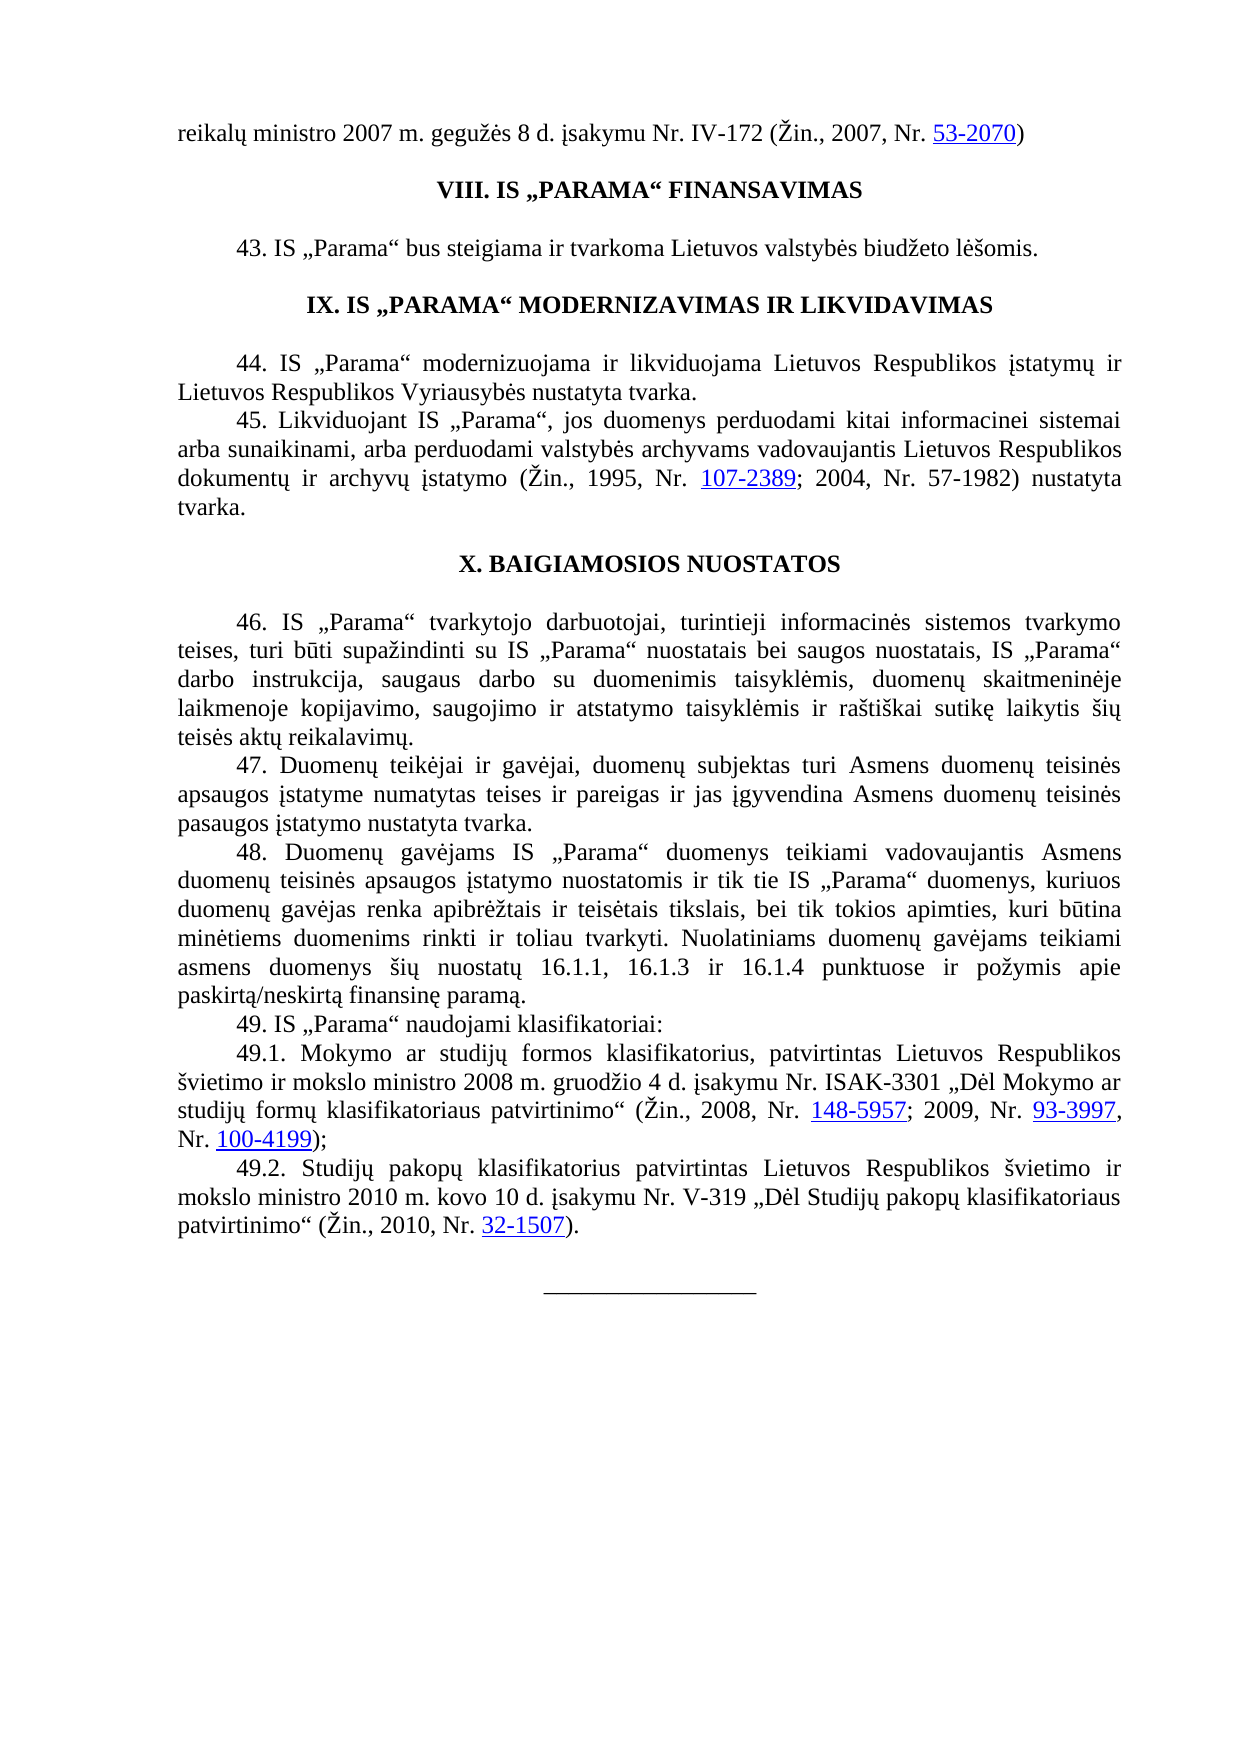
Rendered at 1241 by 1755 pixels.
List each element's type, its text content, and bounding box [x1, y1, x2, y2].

text 46. IS „Parama“ tvarkytojo darbuotojai, turintieji informacinės sistemos tvarkymo teises, turi būti supažindinti su IS „Parama“ nuostatais bei saugos nuostatais, IS „Parama“ darbo instrukcija, saugaus darbo su duomenimis taisyklėmis, duomenų skaitmeninėje laikmenoje kopijavimo, saugojimo ir atstatymo taisyklėmis ir raštiškai sutikę laikytis šių teisės aktų reikalavimų. [177, 607, 1122, 751]
text 49.1. Mokymo ar studijų formos klasifikatorius, patvirtintas Lietuvos Respublikos švietimo ir mokslo ministro 2008 m. gruodžio 4 d. įsakymu Nr. ISAK-3301 „Dėl Mokymo ar studijų formų klasifikatoriaus patvirtinimo“ (Žin., 2008, Nr. 148-5957; 2009, Nr. 93-3997, Nr. 100-4199); [177, 1038, 1122, 1153]
text reikalų ministro 2007 m. gegužės 8 d. įsakymu Nr. IV-172 (Žin., 2007, Nr. 53-2070) [177, 118, 1122, 147]
text 45. Likviduojant IS „Parama“, jos duomenys perduodami kitai informacinei sistemai arba sunaikinami, arba perduodami valstybės archyvams vadovaujantis Lietuvos Respublikos dokumentų ir archyvų įstatymo (Žin., 1995, Nr. 107-2389; 2004, Nr. 57-1982) nustatyta tvarka. [177, 406, 1122, 521]
text 47. Duomenų teikėjai ir gavėjai, duomenų subjektas turi Asmens duomenų teisinės apsaugos įstatyme numatytas teises ir pareigas ir jas įgyvendina Asmens duomenų teisinės pasaugos įstatymo nustatyta tvarka. [177, 751, 1122, 837]
text 49.2. Studijų pakopų klasifikatorius patvirtintas Lietuvos Respublikos švietimo ir mokslo ministro 2010 m. kovo 10 d. įsakymu Nr. V-319 „Dėl Studijų pakopų klasifikatoriaus patvirtinimo“ (Žin., 2010, Nr. 32-1507). [177, 1153, 1122, 1239]
text X. BAIGIAMOSIOS NUOSTATOS [177, 549, 1122, 578]
text 44. IS „Parama“ modernizuojama ir likviduojama Lietuvos Respublikos įstatymų ir Lietuvos Respublikos Vyriausybės nustatyta tvarka. [177, 348, 1122, 406]
text 48. Duomenų gavėjams IS „Parama“ duomenys teikiami vadovaujantis Asmens duomenų teisinės apsaugos įstatymo nuostatomis ir tik tie IS „Parama“ duomenys, kuriuos duomenų gavėjas renka apibrėžtais ir teisėtais tikslais, bei tik tokios apimties, kuri būtina minėtiems duomenims rinkti ir toliau tvarkyti. Nuolatiniams duomenų gavėjams teikiami asmens duomenys šių nuostatų 16.1.1, 16.1.3 ir 16.1.4 punktuose ir požymis apie paskirtą/neskirtą finansinę paramą. [177, 837, 1122, 1009]
text VIII. IS „PARAMA“ FINANSAVIMAS [177, 176, 1122, 204]
text _________________ [177, 1268, 1122, 1297]
text 43. IS „Parama“ bus steigiama ir tvarkoma Lietuvos valstybės biudžeto lėšomis. [177, 233, 1122, 262]
text IX. IS „PARAMA“ MODERNIZAVIMAS IR LIKVIDAVIMAS [177, 291, 1122, 319]
text 49. IS „Parama“ naudojami klasifikatoriai: [177, 1009, 1122, 1038]
